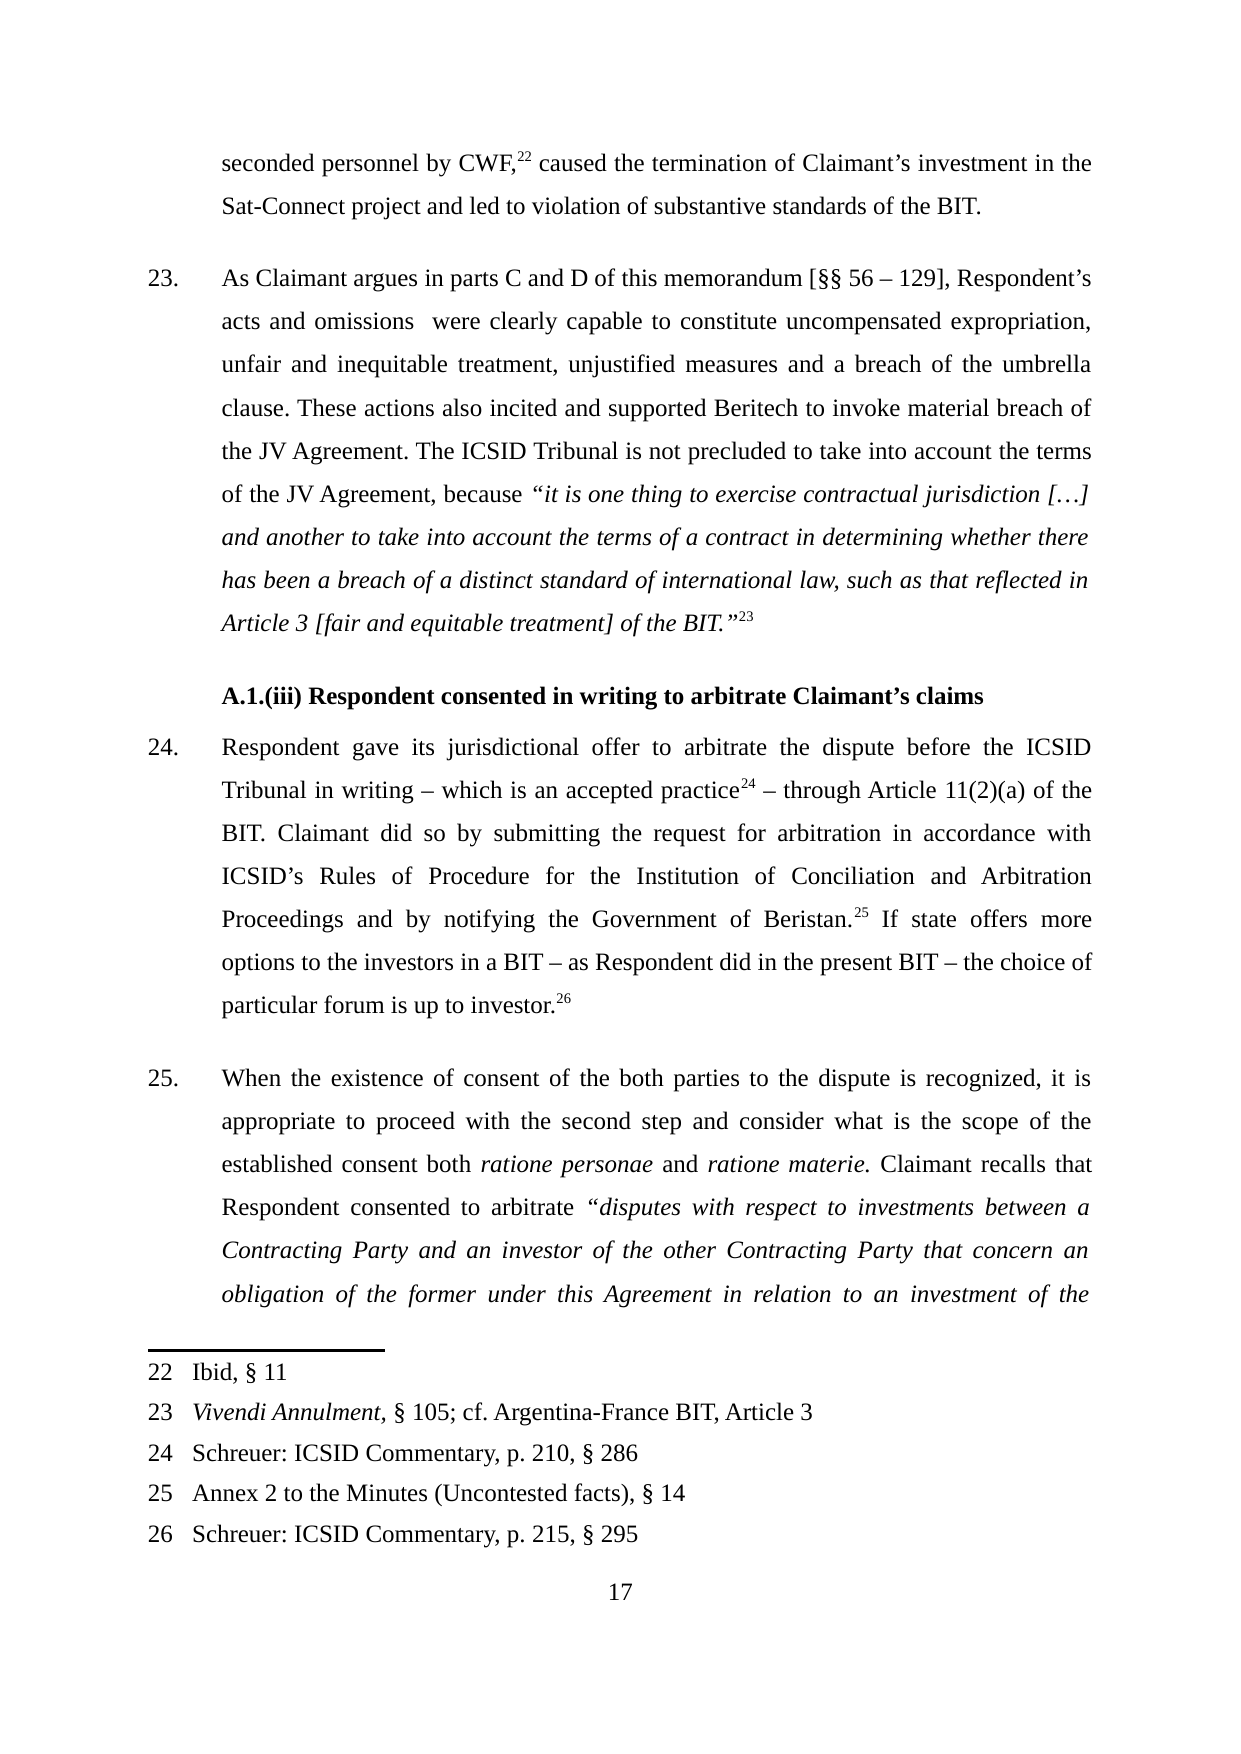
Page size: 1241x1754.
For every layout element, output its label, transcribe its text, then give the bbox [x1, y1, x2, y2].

list As Claimant argues in parts C and D of this memorandum [§§ 56 – 129], Respondent’s acts and omissions were clearly capable to constitute uncompensated expropriation, unfair and inequitable treatment, unjustified measures and a breach of the umbrella clause. These actions also incited and supported Beritech to invoke material breach of the JV Agreement. The ICSID Tribunal is not precluded to take into account the terms of the JV Agreement, because “it is one thing to exercise contractual jurisdiction […] and another to take into account the terms of a contract in determining whether there has been a breach of a distinct standard of international law, such as that reflected in Article 3 [fair and equitable treatment] of the BIT.” [148, 263, 1093, 637]
list Schreuer: ICSID Commentary, p. 210, § 286 [148, 1438, 1093, 1466]
subtitle A.1.(iii) Respondent consented in writing to arbitrate Claimant’s claims [221, 681, 1093, 710]
list Annex 2 to the Minutes (Uncontested facts), § 14 [148, 1478, 1093, 1507]
list Respondent gave its jurisdictional offer to arbitrate the dispute before the ICSID Tribunal in writing – which is an accepted practice – through Article 11(2)(a) of the BIT. Claimant did so by submitting the request for arbitration in accordance with ICSID’s Rules of Procedure for the Institution of Conciliation and Arbitration Proceedings and by notifying the Government of Beristan. If state offers more options to the investors in a BIT – as Respondent did in the present BIT – the choice of particular forum is up to investor. [148, 732, 1093, 1019]
list seconded personnel by CWF, caused the termination of Claimant’s investment in the Sat-Connect project and led to violation of substantive standards of the BIT. [148, 148, 1093, 219]
list Vivendi Annulment, § 105; cf. Argentina-France BIT, Article 3 [148, 1397, 1093, 1426]
list Schreuer: ICSID Commentary, p. 215, § 295 [148, 1519, 1093, 1547]
list When the existence of consent of the both parties to the dispute is recognized, it is appropriate to proceed with the second step and consider what is the scope of the established consent both ratione personae and ratione materie. Claimant recalls that Respondent consented to arbitrate “disputes with respect to investments between a Contracting Party and an investor of the other Contracting Party that concern an obligation of the former under this Agreement in relation to an investment of the [148, 1063, 1093, 1307]
list Ibid, § 11 [148, 1357, 1093, 1385]
